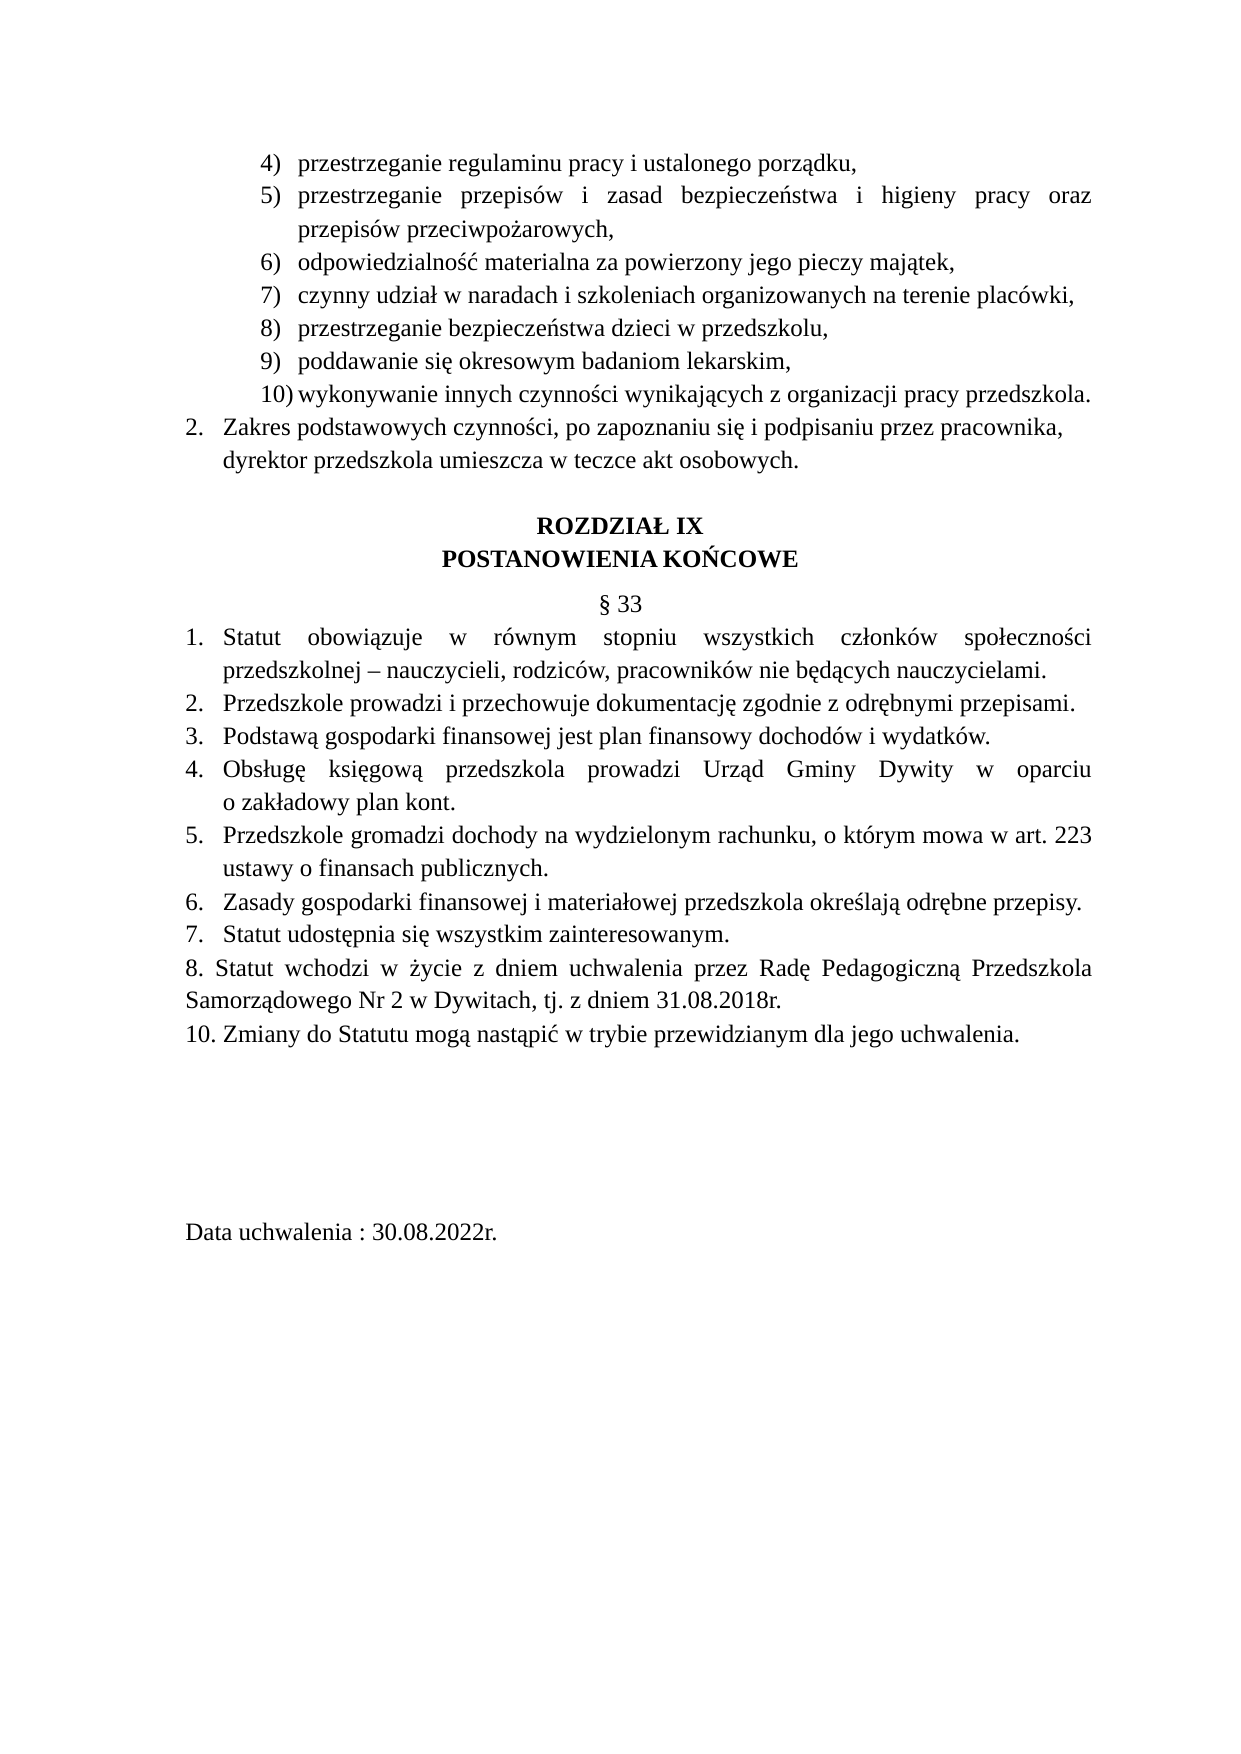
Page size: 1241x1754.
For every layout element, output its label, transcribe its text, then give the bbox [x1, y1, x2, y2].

text 10. Zmiany do Statutu mogą nastąpić w trybie przewidzianym dla jego uchwalenia. [185, 1019, 1093, 1047]
text Data uchwalenia : 30.08.2022r. [185, 1217, 1093, 1246]
list Podstawą gospodarki finansowej jest plan finansowy dochodów i wydatków. [185, 721, 1093, 750]
list przestrzeganie bezpieczeństwa dzieci w przedszkolu, [260, 313, 1093, 341]
list Zasady gospodarki finansowej i materiałowej przedszkola określają odrębne przepisy. [185, 887, 1093, 915]
list poddawanie się okresowym badaniom lekarskim, [260, 346, 1093, 374]
text § 33 [148, 589, 1093, 618]
list odpowiedzialność materialna za powierzony jego pieczy majątek, [260, 247, 1093, 275]
list Przedszkole prowadzi i przechowuje dokumentację zgodnie z odrębnymi przepisami. [185, 688, 1093, 717]
list czynny udział w naradach i szkoleniach organizowanych na terenie placówki, [260, 280, 1093, 308]
list wykonywanie innych czynności wynikających z organizacji pracy przedszkola. [260, 379, 1093, 407]
list Statut udostępnia się wszystkim zainteresowanym. [185, 919, 1093, 948]
text ROZDZIAŁ IX POSTANOWIENIA KOŃCOWE [148, 511, 1093, 573]
list Zakres podstawowych czynności, po zapoznaniu się i podpisaniu przez pracownika, dyrektor przedszkola umieszcza w teczce akt osobowych. [185, 412, 1093, 473]
list przestrzeganie przepisów i zasad bezpieczeństwa i higieny pracy oraz przepisów przeciwpożarowych, [260, 181, 1093, 242]
list Statut obowiązuje w równym stopniu wszystkich członków społeczności przedszkolnej – nauczycieli, rodziców, pracowników nie będących nauczycielami. [185, 622, 1093, 684]
list Obsługę księgową przedszkola prowadzi Urząd Gminy Dywity w oparciu o zakładowy plan kont. [185, 754, 1093, 816]
text 8. Statut wchodzi w życie z dniem uchwalenia przez Radę Pedagogiczną Przedszkola Samorządowego Nr 2 w Dywitach, tj. z dniem 31.08.2018r. [185, 953, 1093, 1014]
list przestrzeganie regulaminu pracy i ustalonego porządku, [260, 148, 1093, 176]
list Przedszkole gromadzi dochody na wydzielonym rachunku, o którym mowa w art. 223 ustawy o finansach publicznych. [185, 821, 1093, 882]
